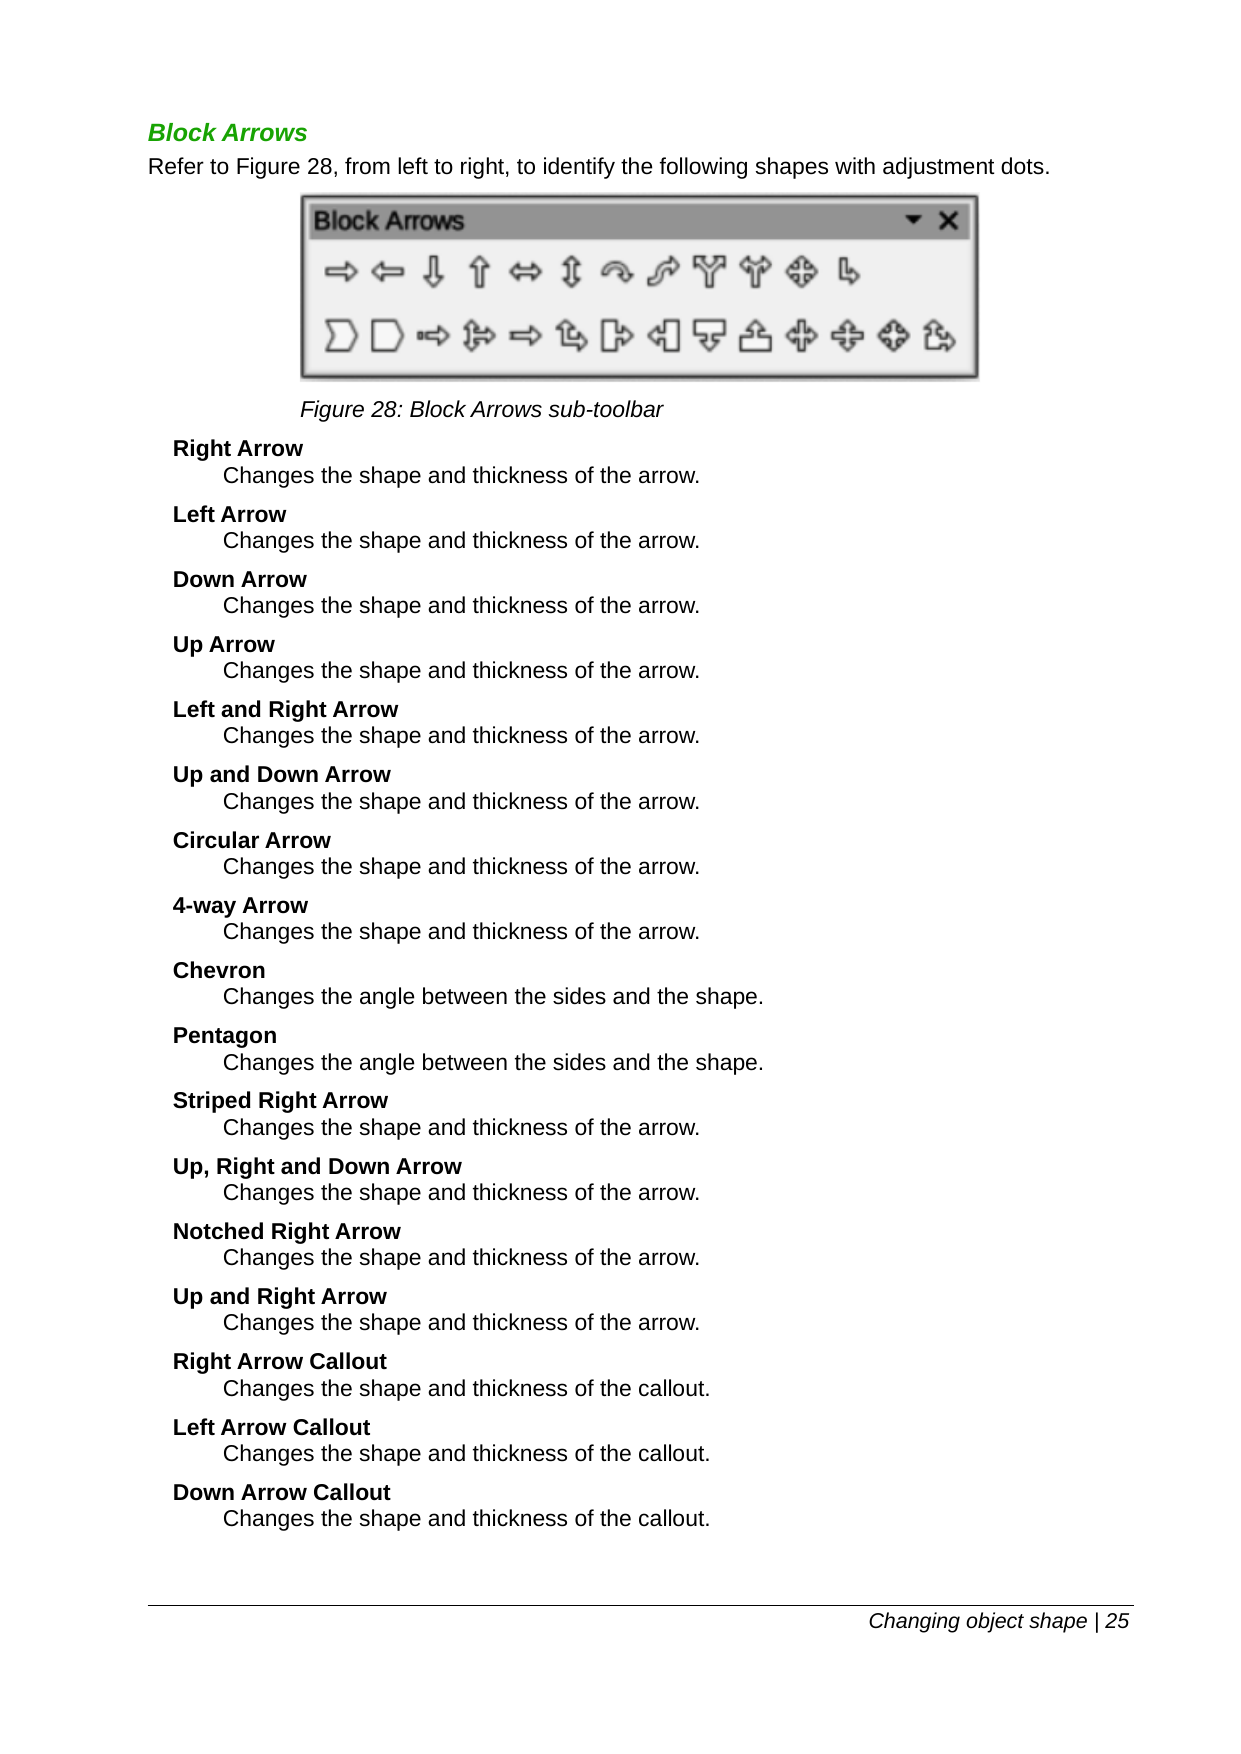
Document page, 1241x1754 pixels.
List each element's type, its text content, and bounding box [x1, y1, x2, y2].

picture [299, 192, 982, 384]
text Changes the shape and thickness of the callout. [223, 1374, 1134, 1401]
text Changes the shape and thickness of the callout. [223, 1505, 1134, 1531]
text Up, Right and Down Arrow [173, 1153, 1134, 1179]
text Left Arrow Callout [173, 1413, 1134, 1440]
text Pentagon [173, 1022, 1134, 1048]
text Changes the shape and thickness of the arrow. [223, 462, 1134, 488]
text Changes the shape and thickness of the arrow. [223, 592, 1134, 618]
text Up Arrow [173, 631, 1134, 657]
text Right Arrow [173, 435, 1134, 462]
text Changes the shape and thickness of the arrow. [223, 788, 1134, 814]
text Changes the shape and thickness of the arrow. [223, 1309, 1134, 1336]
text Changes the angle between the sides and the shape. [223, 983, 1134, 1010]
text Changes the shape and thickness of the arrow. [223, 722, 1134, 749]
subtitle Block Arrows [148, 118, 1134, 147]
text Left Arrow [173, 501, 1134, 527]
text Left and Right Arrow [173, 696, 1134, 722]
text Notched Right Arrow [173, 1218, 1134, 1244]
text Changes the shape and thickness of the arrow. [223, 527, 1134, 553]
text Changes the shape and thickness of the arrow. [223, 853, 1134, 879]
text Changes the shape and thickness of the callout. [223, 1440, 1134, 1466]
text Changes the shape and thickness of the arrow. [223, 1179, 1134, 1205]
text Changes the shape and thickness of the arrow. [223, 657, 1134, 684]
text Down Arrow [173, 566, 1134, 592]
text Up and Right Arrow [173, 1283, 1134, 1309]
text Up and Down Arrow [173, 761, 1134, 788]
text Changes the shape and thickness of the arrow. [223, 1244, 1134, 1271]
text Changes the angle between the sides and the shape. [223, 1048, 1134, 1075]
text 4-way Arrow [173, 892, 1134, 918]
text Changes the shape and thickness of the arrow. [223, 1114, 1134, 1140]
text Figure 28: Block Arrows sub-toolbar [300, 396, 982, 423]
text Circular Arrow [173, 827, 1134, 853]
text Striped Right Arrow [173, 1087, 1134, 1114]
text Chevron [173, 957, 1134, 983]
text Down Arrow Callout [173, 1479, 1134, 1505]
list Refer to Figure 28, from left to right, to identify the following shapes with adjustment dots. [148, 153, 1134, 179]
text Changes the shape and thickness of the arrow. [223, 918, 1134, 944]
text Right Arrow Callout [173, 1348, 1134, 1374]
